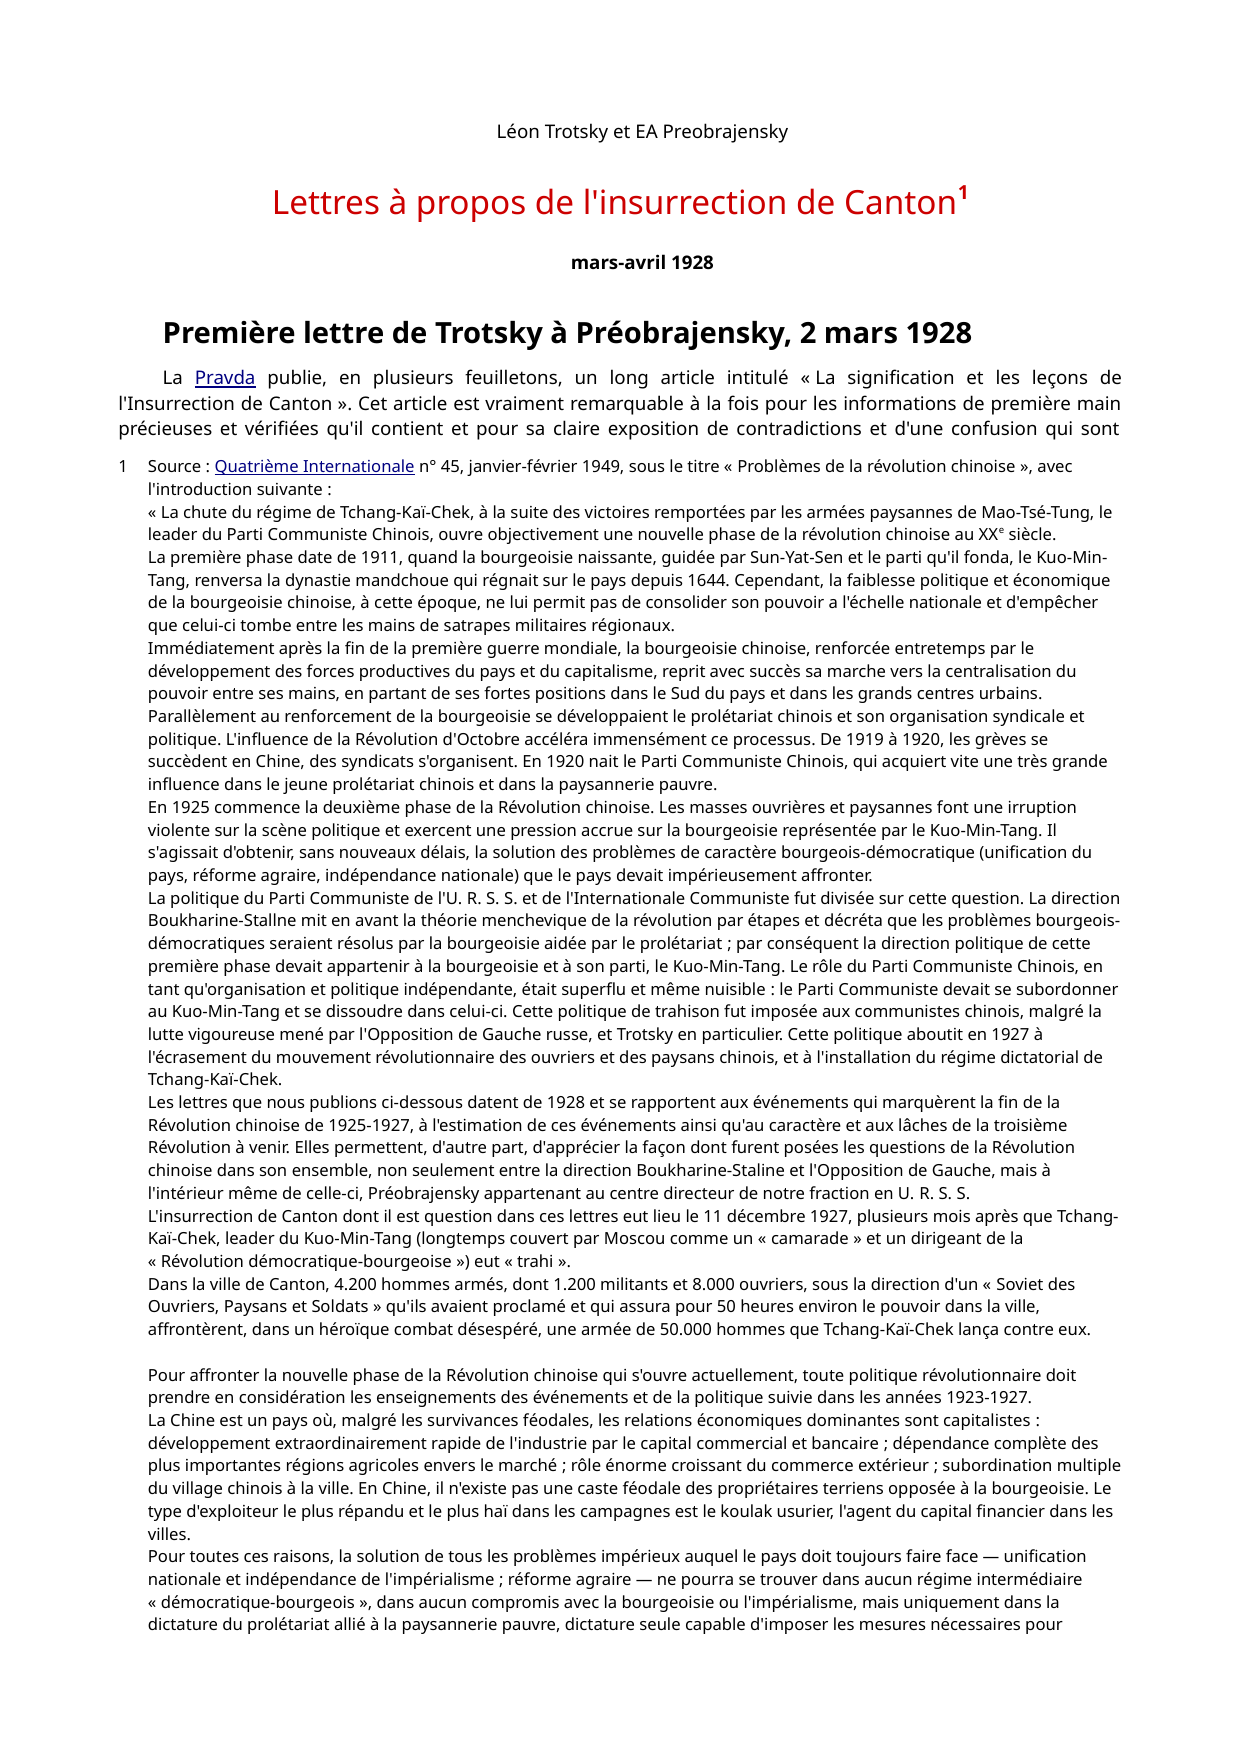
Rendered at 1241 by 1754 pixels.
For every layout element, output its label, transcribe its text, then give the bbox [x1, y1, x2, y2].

text mars-avril 1928 [118, 249, 1122, 275]
text Source : Quatrième Internationale n° 45, janvier-février 1949, sous le titre « Problèmes de la révolution chinoise », avec l'introduction suivante : « La chute du régime de Tchang-Kaï-Chek, à la suite des victoires remportées par les armées paysannes de Mao-Tsé-Tung, le leader du Parti Communiste Chinois, ouvre objectivement une nouvelle phase de la révolution chinoise au XXe siècle. La première phase date de 1911, quand la bourgeoisie naissante, guidée par Sun-Yat-Sen et le parti qu'il fonda, le Kuo-Min-Tang, renversa la dynastie mandchoue qui régnait sur le pays depuis 1644. Cependant, la faiblesse politique et économique de la bourgeoisie chinoise, à cette époque, ne lui permit pas de consolider son pouvoir a l'échelle nationale et d'empêcher que celui-ci tombe entre les mains de satrapes militaires régionaux. Immédiatement après la fin de la première guerre mondiale, la bourgeoisie chinoise, renforcée entretemps par le développement des forces productives du pays et du capitalisme, reprit avec succès sa marche vers la centralisation du pouvoir entre ses mains, en partant de ses fortes positions dans le Sud du pays et dans les grands centres urbains. Parallèlement au renforcement de la bourgeoisie se développaient le prolétariat chinois et son organisation syndicale et politique. L'influence de la Révolution d'Octobre accéléra immensément ce processus. De 1919 à 1920, les grèves se succèdent en Chine, des syndicats s'organisent. En 1920 nait le Parti Communiste Chinois, qui acquiert vite une très grande influence dans le jeune prolétariat chinois et dans la paysannerie pauvre. En 1925 commence la deuxième phase de la Révolution chinoise. Les masses ouvrières et paysannes font une irruption violente sur la scène politique et exercent une pression accrue sur la bourgeoisie représentée par le Kuo-Min-Tang. Il s'agissait d'obtenir, sans nouveaux délais, la solution des problèmes de caractère bourgeois-démocratique (unification du pays, réforme agraire, indépendance nationale) que le pays devait impérieusement affronter. La politique du Parti Communiste de l'U. R. S. S. et de l'Internationale Communiste fut divisée sur cette question. La direction Boukharine-Stallne mit en avant la théorie menchevique de la révolution par étapes et décréta que les problèmes bourgeois-démocratiques seraient résolus par la bourgeoisie aidée par le prolétariat ; par conséquent la direction politique de cette première phase devait appartenir à la bourgeoisie et à son parti, le Kuo-Min-Tang. Le rôle du Parti Communiste Chinois, en tant qu'organisation et politique indépendante, était superflu et même nuisible : le Parti Communiste devait se subordonner au Kuo-Min-Tang et se dissoudre dans celui-ci. Cette politique de trahison fut imposée aux communistes chinois, malgré la lutte vigoureuse mené par l'Opposition de Gauche russe, et Trotsky en particulier. Cette politique aboutit en 1927 à l'écrasement du mouvement révolutionnaire des ouvriers et des paysans chinois, et à l'installation du régime dictatorial de Tchang-Kaï-Chek. Les lettres que nous publions ci-dessous datent de 1928 et se rapportent aux événements qui marquèrent la fin de la Révolution chinoise de 1925-1927, à l'estimation de ces événements ainsi qu'au caractère et aux lâches de la troisième Révolution à venir. Elles permettent, d'autre part, d'apprécier la façon dont furent posées les questions de la Révolution chinoise dans son ensemble, non seulement entre la direction Boukharine-Staline et l'Opposition de Gauche, mais à l'intérieur même de celle-ci, Préobrajensky appartenant au centre directeur de notre fraction en U. R. S. S. L'insurrection de Canton dont il est question dans ces lettres eut lieu le 11 décembre 1927, plusieurs mois après que Tchang-Kaï-Chek, leader du Kuo-Min-Tang (longtemps couvert par Moscou comme un « camarade » et un dirigeant de la « Révolution démocratique-bourgeoise ») eut « trahi ». Dans la ville de Canton, 4.200 hommes armés, dont 1.200 militants et 8.000 ouvriers, sous la direction d'un « Soviet des Ouvriers, Paysans et Soldats » qu'ils avaient proclamé et qui assura pour 50 heures environ le pouvoir dans la ville, affrontèrent, dans un héroïque combat désespéré, une armée de 50.000 hommes que Tchang-Kaï-Chek lança contre eux. Pour affronter la nouvelle phase de la Révolution chinoise qui s'ouvre actuellement, toute politique révolutionnaire doit prendre en considération les enseignements des événements et de la politique suivie dans les années 1923-1927. La Chine est un pays où, malgré les survivances féodales, les relations économiques dominantes sont capitalistes : développement extraordinairement rapide de l'industrie par le capital commercial et bancaire ; dépendance complète des plus importantes régions agricoles envers le marché ; rôle énorme croissant du commerce extérieur ; subordination multiple du village chinois à la ville. En Chine, il n'existe pas une caste féodale des propriétaires terriens opposée à la bourgeoisie. Le type d'exploiteur le plus répandu et le plus haï dans les campagnes est le koulak usurier, l'agent du capital financier dans les villes. Pour toutes ces raisons, la solution de tous les problèmes impérieux auquel le pays doit toujours faire face — unification nationale et indépendance de l'impérialisme ; réforme agraire — ne pourra se trouver dans aucun régime intermédiaire « démocratique-bourgeois », dans aucun compromis avec la bourgeoisie ou l'impérialisme, mais uniquement dans la dictature du prolétariat allié à la paysannerie pauvre, dictature seule capable d'imposer les mesures nécessaires pour [118, 455, 1122, 1636]
subtitle Lettres à propos de l'insurrection de Canton [118, 179, 1122, 224]
text La Pravda publie, en plusieurs feuilletons, un long article intitulé « La signification et les leçons de l'Insurrection de Canton ». Cet article est vraiment remarquable à la fois pour les informations de première main précieuses et vérifiées qu'il contient et pour sa claire exposition de contradictions et d'une confusion qui sont [118, 364, 1122, 441]
text Léon Trotsky et EA Preobrajensky [118, 118, 1122, 144]
subtitle Première lettre de Trotsky à Préobrajensky, 2 mars 1928 [118, 312, 1122, 352]
